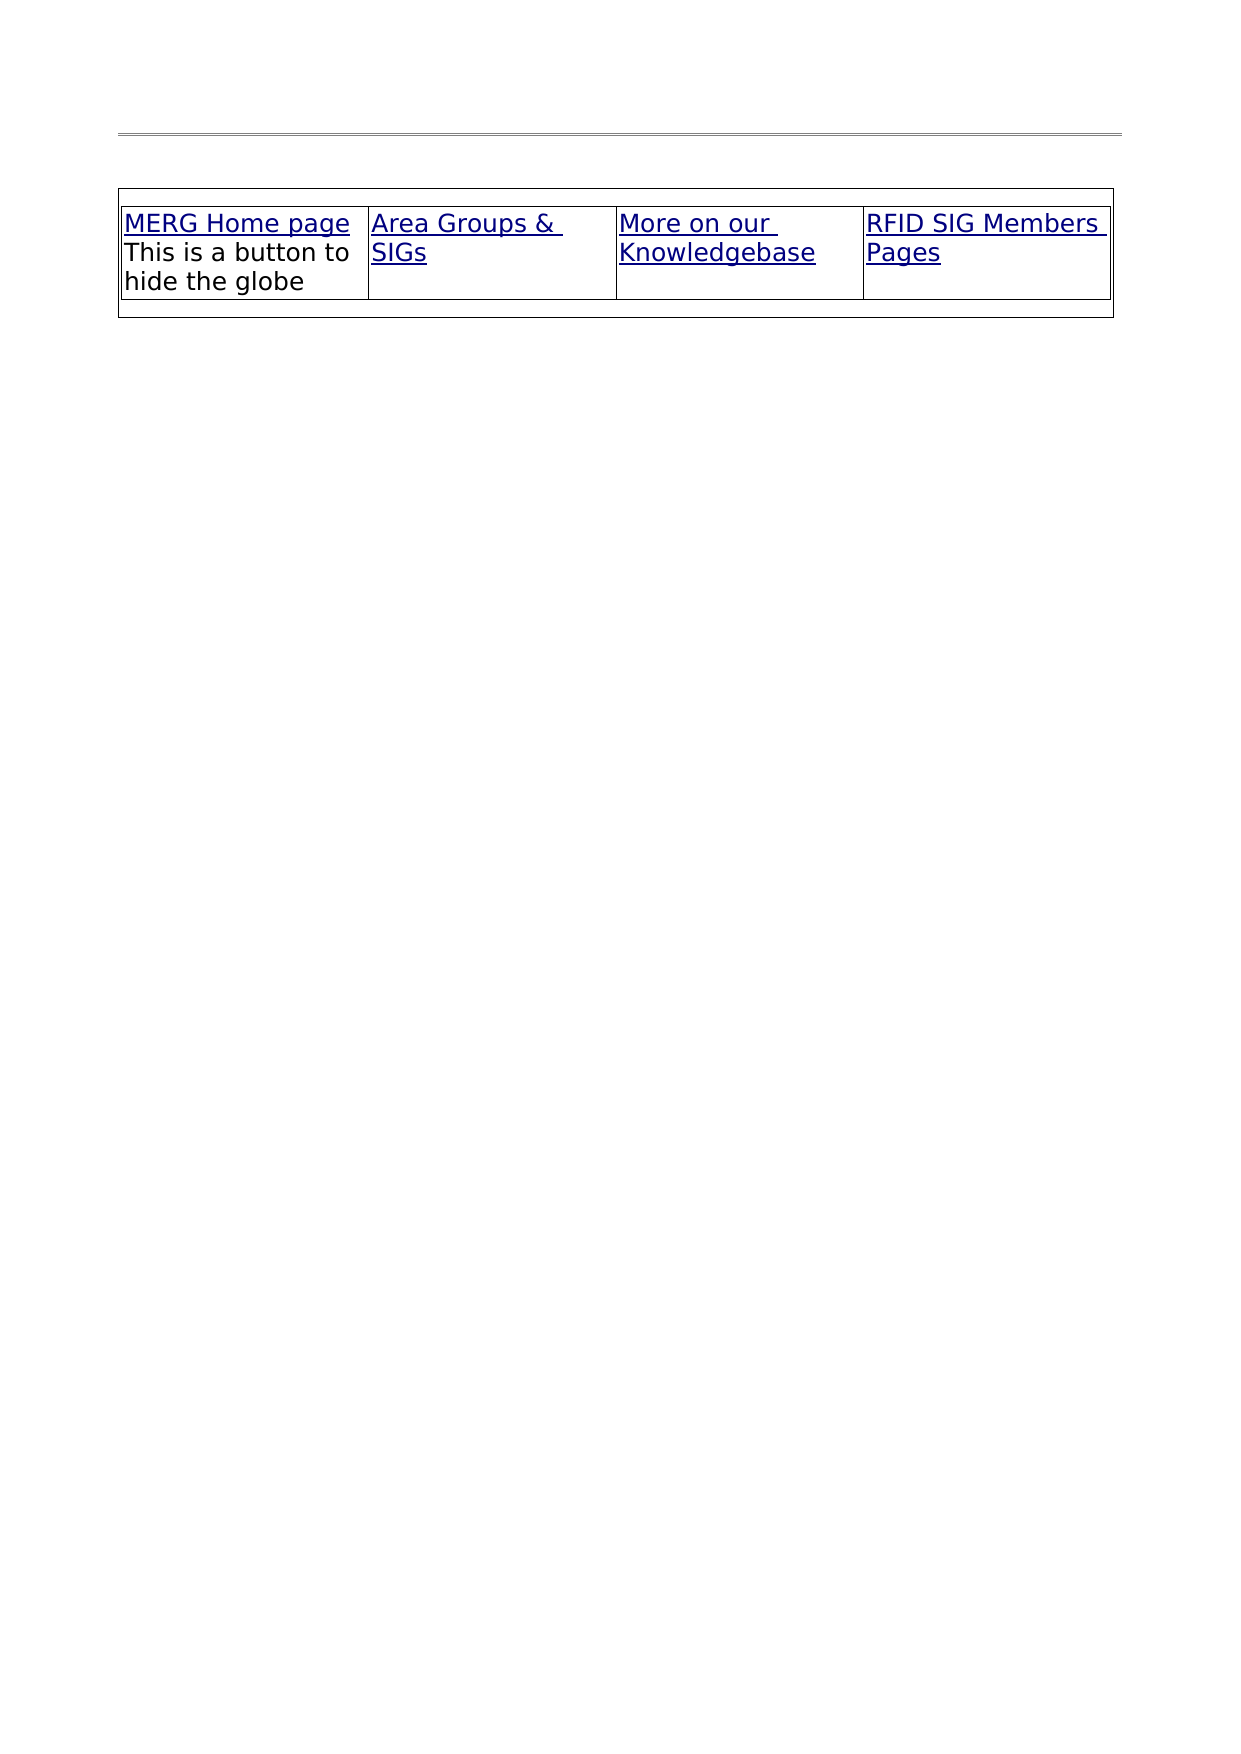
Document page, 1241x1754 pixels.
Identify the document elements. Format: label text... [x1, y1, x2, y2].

table_header Area Groups & SIGs [369, 207, 616, 299]
table_header [119, 189, 1113, 317]
table_header MERG Home page This is a button to hide the globe [122, 207, 368, 299]
table_header RFID SIG Members Pages [864, 207, 1110, 299]
table_header More on our Knowledgebase [617, 207, 863, 299]
